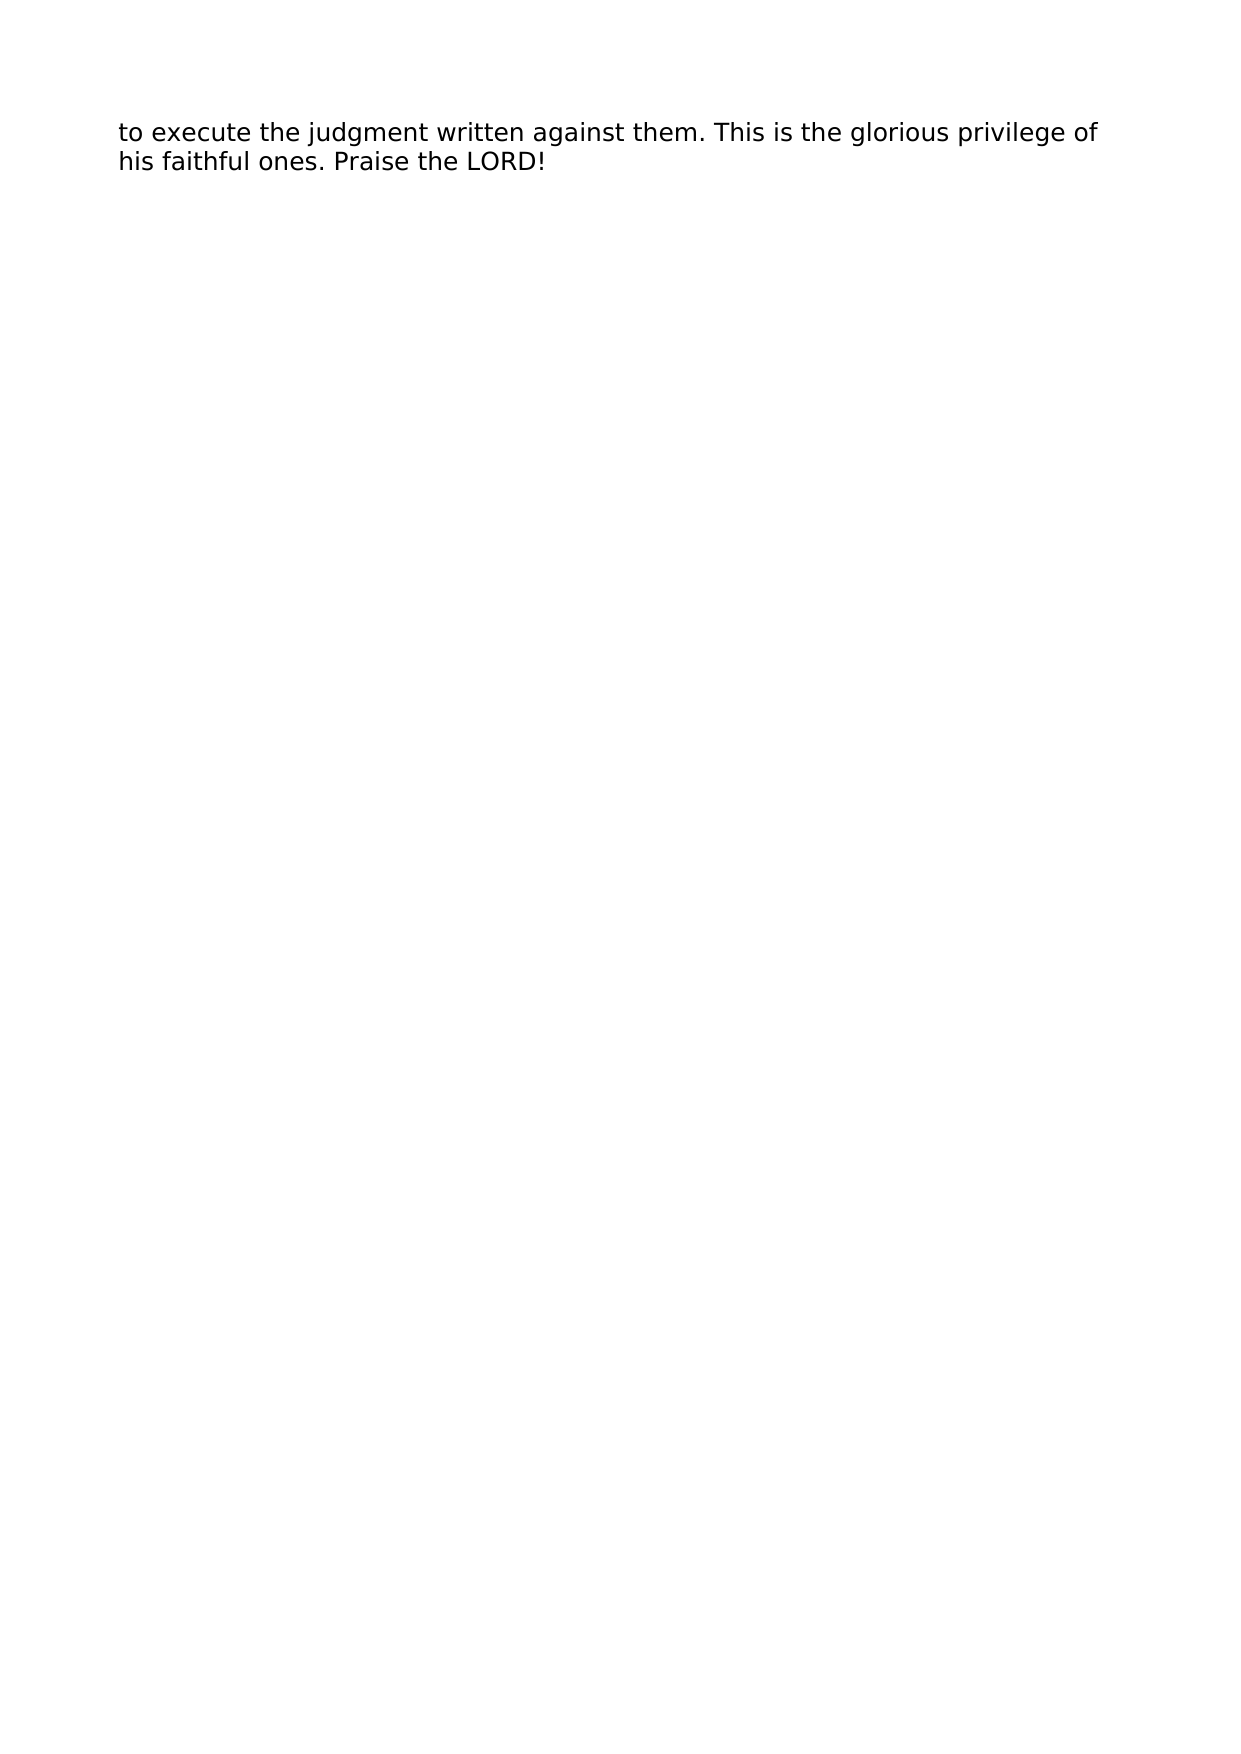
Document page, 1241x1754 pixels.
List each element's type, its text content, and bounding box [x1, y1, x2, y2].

text to execute the judgment written against them. This is the glorious privilege of his faithful ones. Praise the LORD! [118, 118, 1122, 176]
